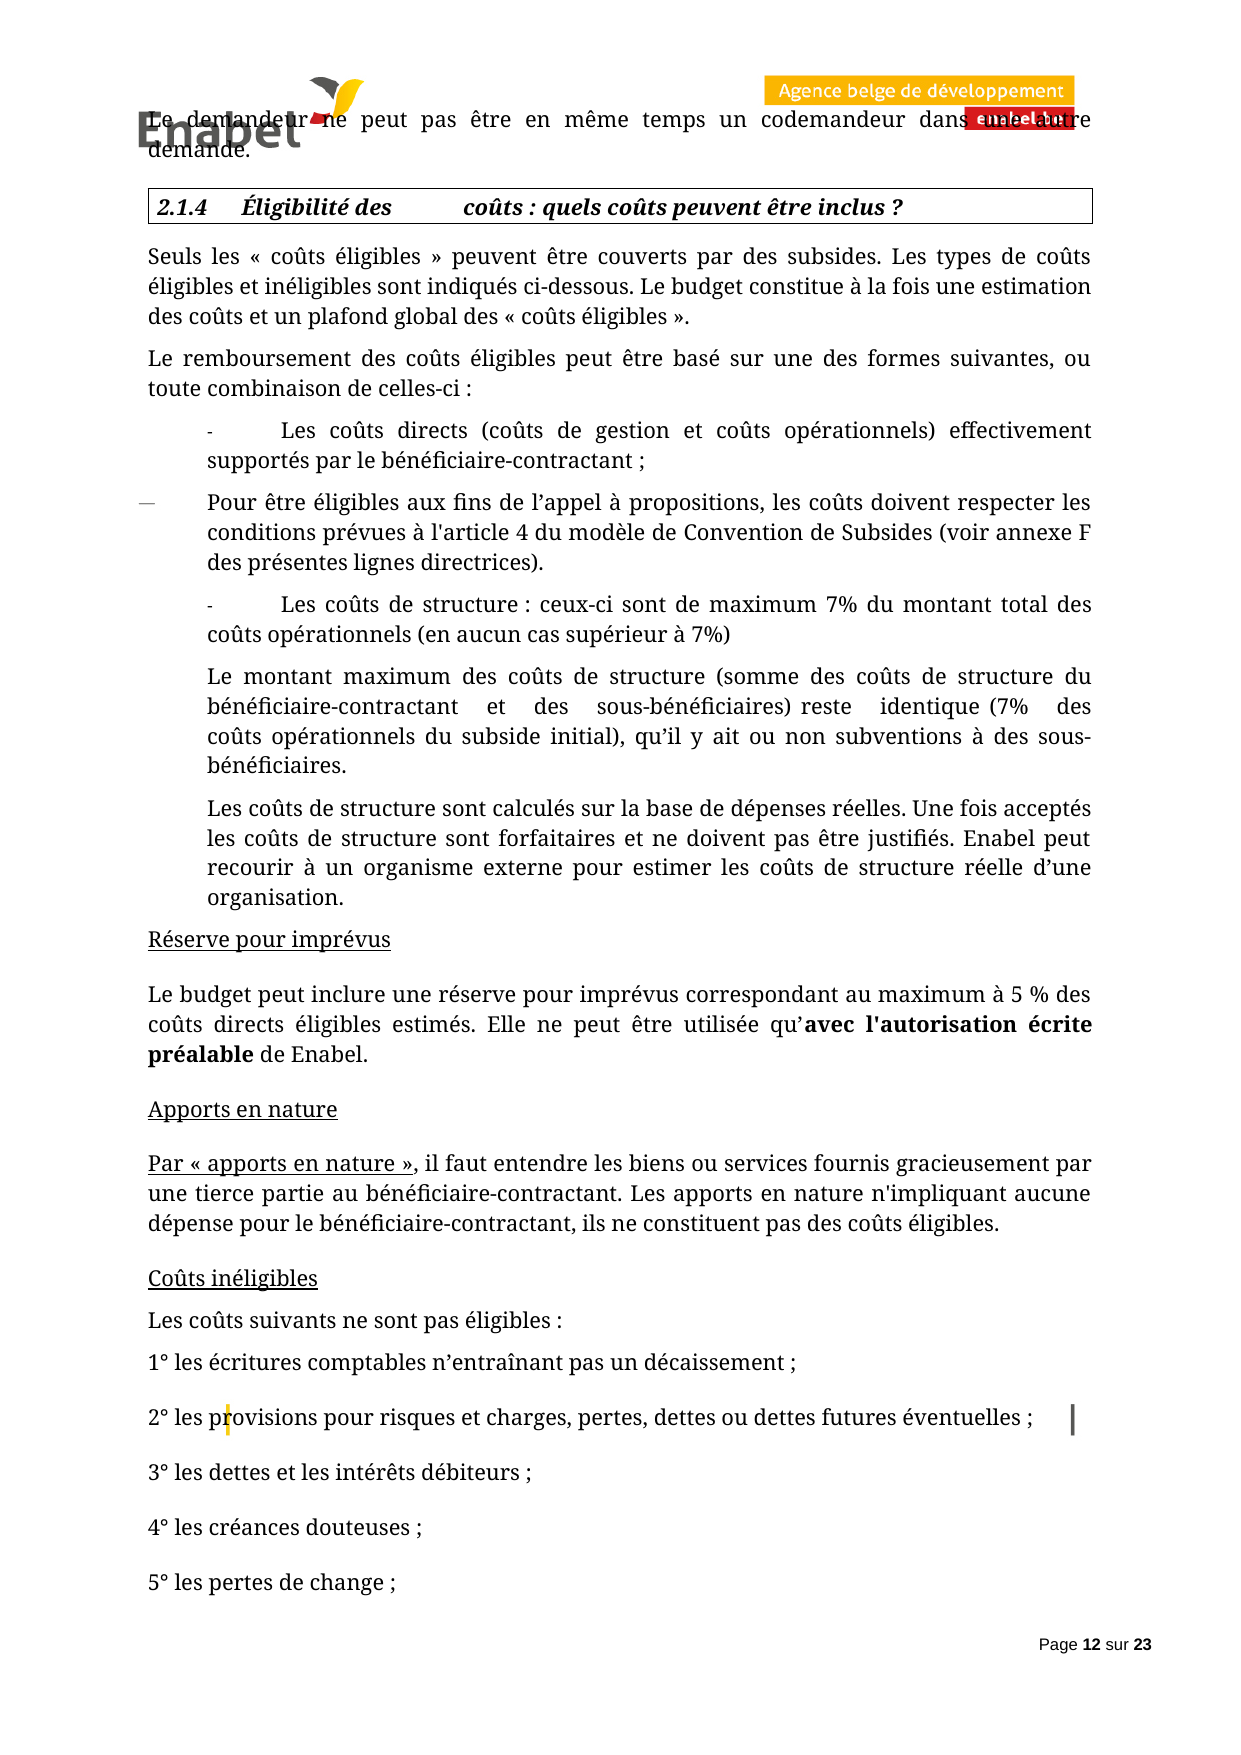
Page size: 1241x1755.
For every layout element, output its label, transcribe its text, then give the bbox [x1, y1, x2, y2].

text 5° les pertes de change ; [148, 1566, 1093, 1596]
text 4° les créances douteuses ; [148, 1512, 1093, 1541]
